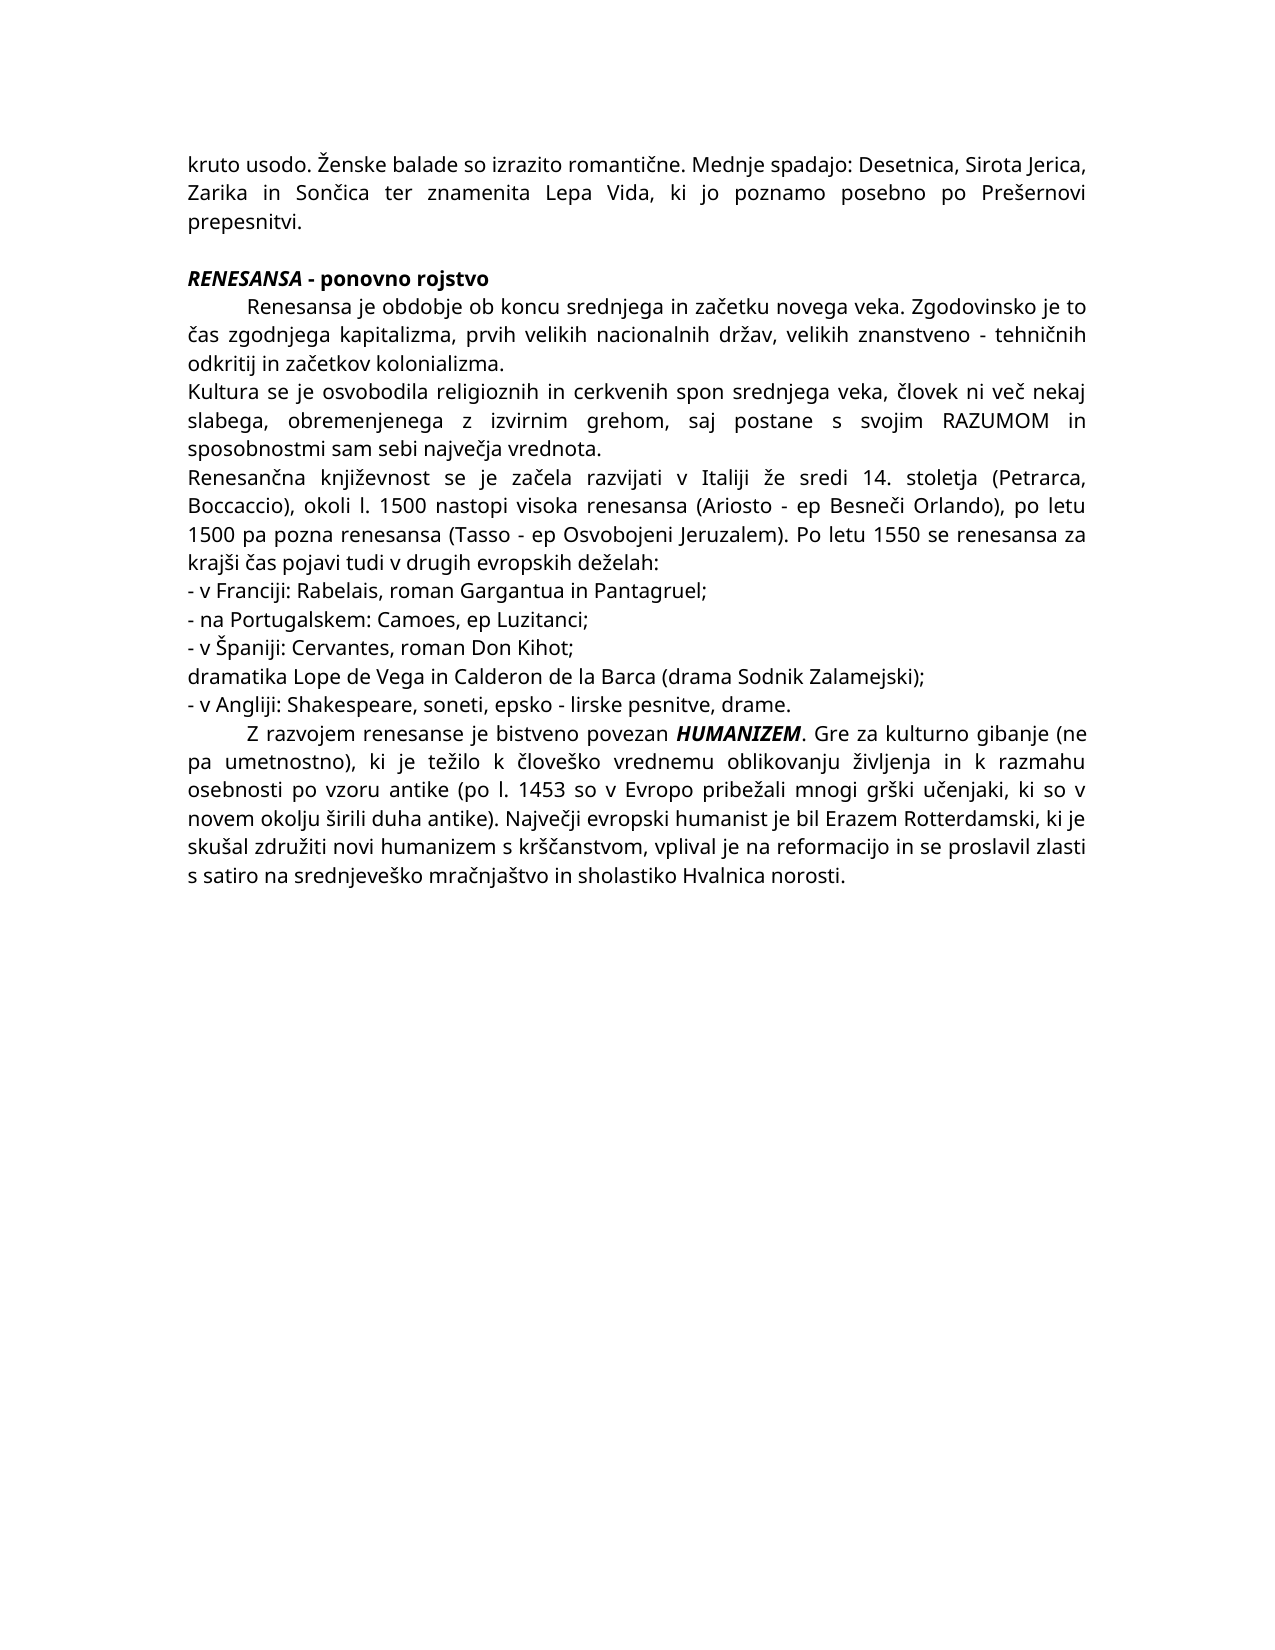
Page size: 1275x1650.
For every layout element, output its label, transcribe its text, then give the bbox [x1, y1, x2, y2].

text dramatika Lope de Vega in Calderon de la Barca (drama Sodnik Zalamejski); [187, 662, 1087, 690]
text kruto usodo. Ženske balade so izrazito romantične. Mednje spadajo: Desetnica, Sirota Jerica, Zarika in Sončica ter znamenita Lepa Vida, ki jo poznamo posebno po Prešernovi prepesnitvi. [187, 150, 1087, 235]
text - v Španiji: Cervantes, roman Don Kihot; [187, 633, 1087, 662]
text - na Portugalskem: Camoes, ep Luzitanci; [187, 605, 1087, 633]
text Z razvojem renesanse je bistveno povezan HUMANIZEM. Gre za kulturno gibanje (ne pa umetnostno), ki je težilo k človeško vrednemu oblikovanju življenja in k razmahu osebnosti po vzoru antike (po l. 1453 so v Evropo pribežali mnogi grški učenjaki, ki so v novem okolju širili duha antike). Največji evropski humanist je bil Erazem Rotterdamski, ki je skušal združiti novi humanizem s krščanstvom, vplival je na reformacijo in se proslavil zlasti s satiro na srednjeveško mračnjaštvo in sholastiko Hvalnica norosti. [187, 719, 1087, 918]
text Kultura se je osvobodila religioznih in cerkvenih spon srednjega veka, človek ni več nekaj slabega, obremenjenega z izvirnim grehom, saj postane s svojim RAZUMOM in sposobnostmi sam sebi največja vrednota. [187, 377, 1087, 463]
text RENESANSA - ponovno rojstvo [187, 264, 1087, 292]
text Renesansa je obdobje ob koncu srednjega in začetku novega veka. Zgodovinsko je to čas zgodnjega kapitalizma, prvih velikih nacionalnih držav, velikih znanstveno - tehničnih odkritij in začetkov kolonializma. [187, 292, 1087, 377]
text - v Angliji: Shakespeare, soneti, epsko - lirske pesnitve, drame. [187, 690, 1087, 719]
text Renesančna književnost se je začela razvijati v Italiji že sredi 14. stoletja (Petrarca, Boccaccio), okoli l. 1500 nastopi visoka renesansa (Ariosto - ep Besneči Orlando), po letu 1500 pa pozna renesansa (Tasso - ep Osvobojeni Jeruzalem). Po letu 1550 se renesansa za krajši čas pojavi tudi v drugih evropskih deželah: [187, 463, 1087, 577]
text - v Franciji: Rabelais, roman Gargantua in Pantagruel; [187, 577, 1087, 605]
